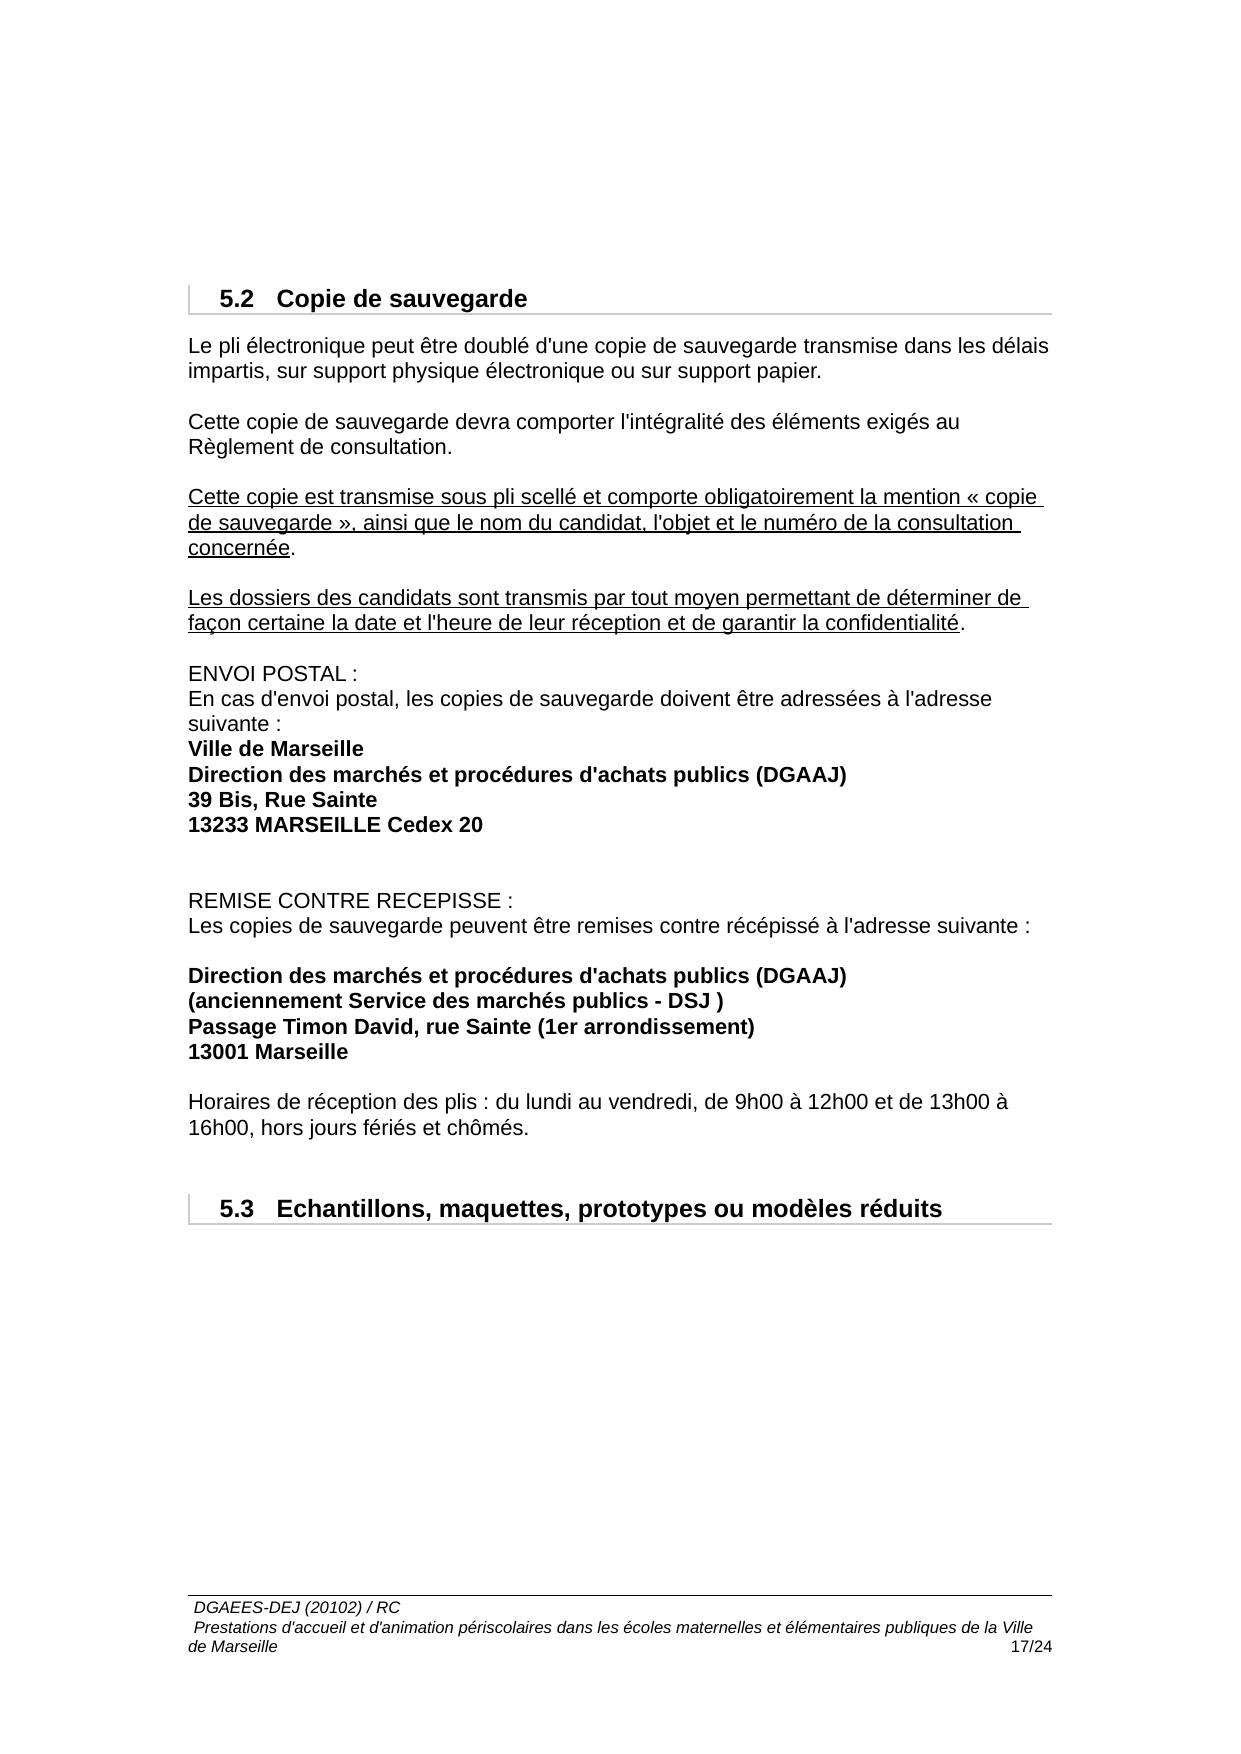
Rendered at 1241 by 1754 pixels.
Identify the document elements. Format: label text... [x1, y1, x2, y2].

text ENVOI POSTAL : [188, 661, 1052, 686]
text Les dossiers des candidats sont transmis par tout moyen permettant de déterminer de façon certaine la date et l'heure de leur réception et de garantir la confidentialité. [188, 585, 1052, 636]
text Direction des marchés et procédures d'achats publics (DGAAJ) [188, 762, 1052, 787]
text Passage Timon David, rue Sainte (1er arrondissement) [188, 1014, 1052, 1039]
text Le pli électronique peut être doublé d'une copie de sauvegarde transmise dans les délais impartis, sur support physique électronique ou sur support papier. [188, 333, 1052, 383]
text (anciennement Service des marchés publics - DSJ ) [188, 988, 1052, 1014]
text 13233 MARSEILLE Cedex 20 [188, 812, 1052, 837]
text Les copies de sauvegarde peuvent être remises contre récépissé à l'adresse suivante : [188, 913, 1052, 938]
text 39 Bis, Rue Sainte [188, 787, 1052, 812]
subtitle Echantillons, maquettes, prototypes ou modèles réduits [190, 1194, 1052, 1223]
text 13001 Marseille [188, 1039, 1052, 1064]
text Ville de Marseille [188, 736, 1052, 762]
text REMISE CONTRE RECEPISSE : [188, 888, 1052, 913]
subtitle Copie de sauvegarde [188, 284, 1052, 313]
text Direction des marchés et procédures d'achats publics (DGAAJ) [188, 963, 1052, 988]
text Cette copie est transmise sous pli scellé et comporte obligatoirement la mention « copie de sauvegarde », ainsi que le nom du candidat, l'objet et le numéro de la consultation concernée. [188, 484, 1052, 560]
text Horaires de réception des plis : du lundi au vendredi, de 9h00 à 12h00 et de 13h00 à 16h00, hors jours fériés et chômés. [188, 1089, 1052, 1140]
text Cette copie de sauvegarde devra comporter l'intégralité des éléments exigés au Règlement de consultation. [188, 409, 1052, 459]
text En cas d'envoi postal, les copies de sauvegarde doivent être adressées à l'adresse suivante : [188, 686, 1052, 736]
